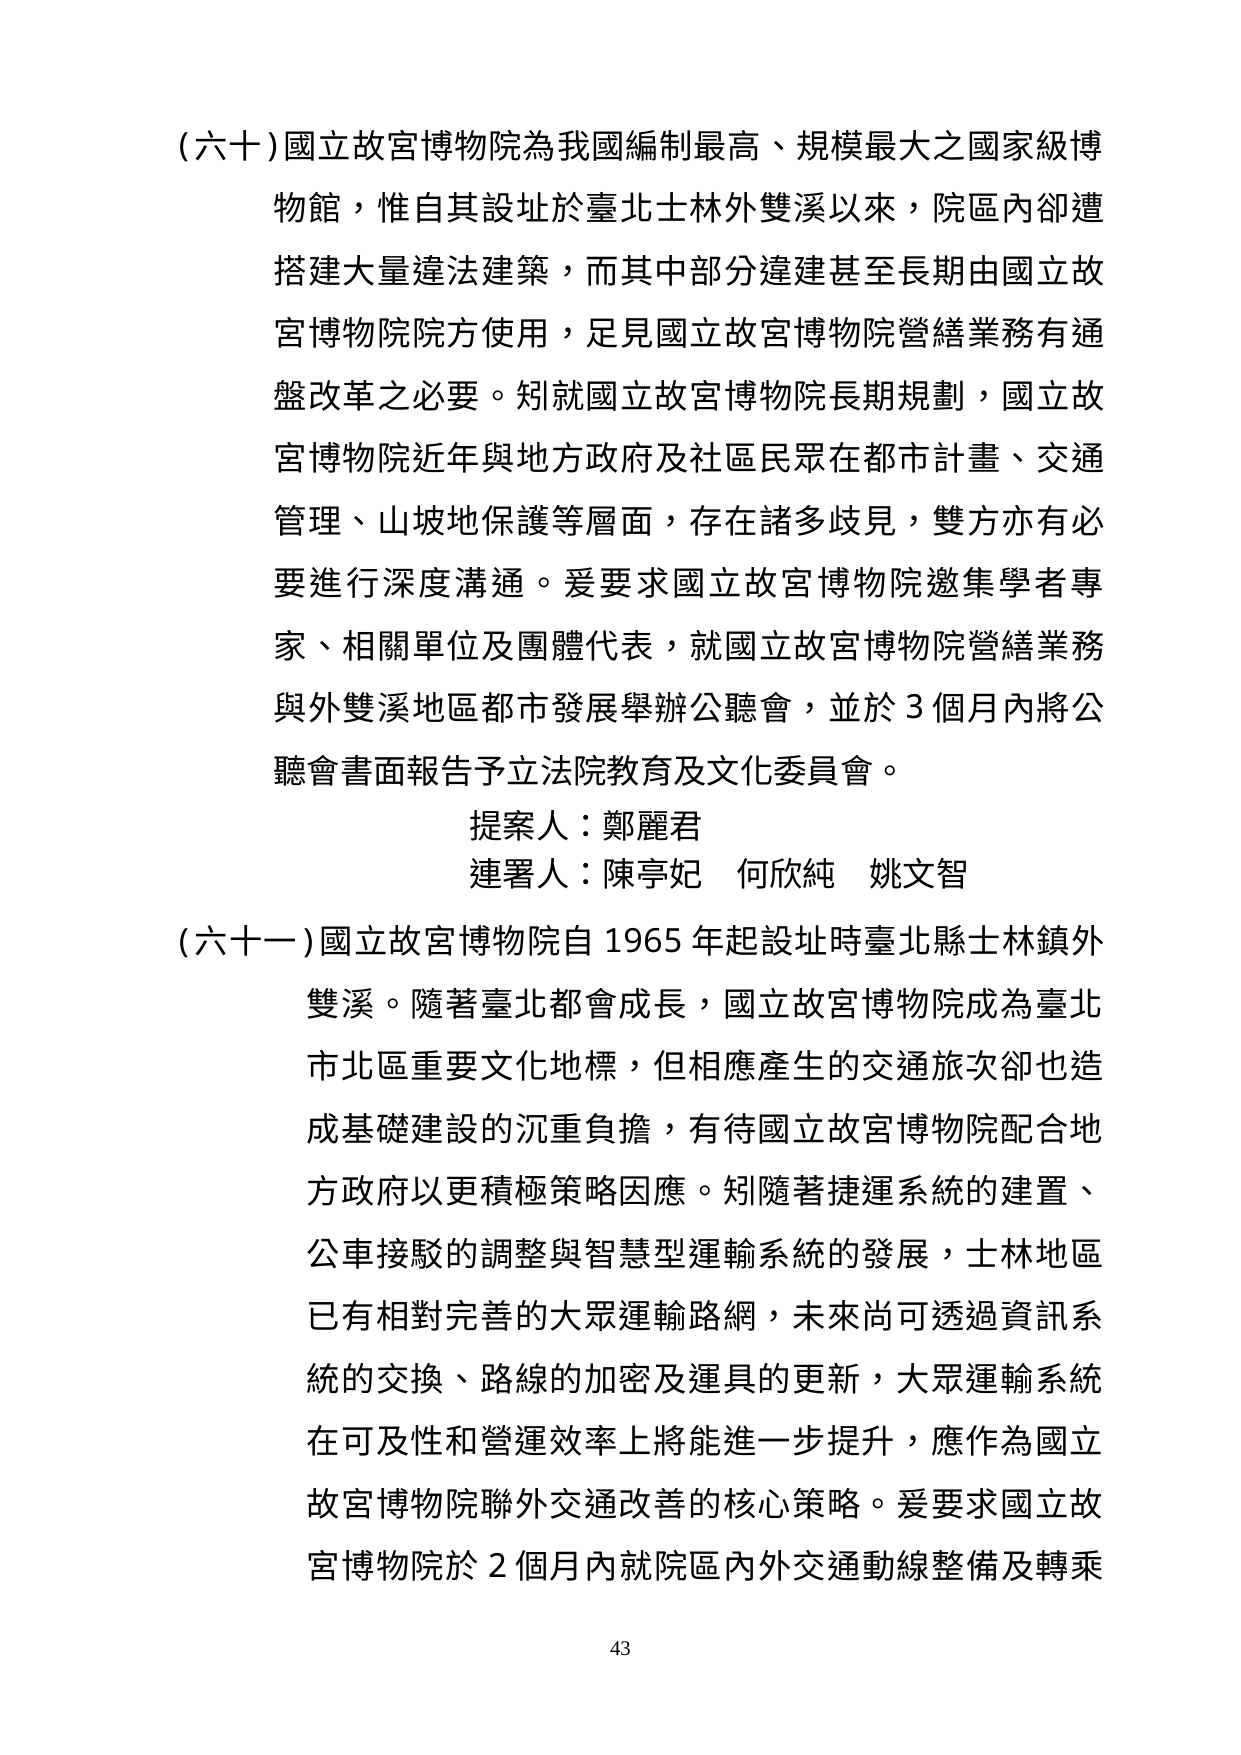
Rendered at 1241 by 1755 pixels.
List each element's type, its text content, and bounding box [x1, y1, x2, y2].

text 連署人：陳亭妃 何欣純 姚文智 [136, 848, 1104, 896]
text (六十)國立故宮博物院為我國編制最高、規模最大之國家級博物館，惟自其設址於臺北士林外雙溪以來，院區內卻遭搭建大量違法建築，而其中部分違建甚至長期由國立故宮博物院院方使用，足見國立故宮博物院營繕業務有通盤改革之必要。矧就國立故宮博物院長期規劃，國立故宮博物院近年與地方政府及社區民眾在都市計畫、交通管理、山坡地保護等層面，存在諸多歧見，雙方亦有必要進行深度溝通。爰要求國立故宮博物院邀集學者專家、相關單位及團體代表，就國立故宮博物院營繕業務與外雙溪地區都市發展舉辦公聽會，並於3個月內將公聽會書面報告予立法院教育及文化委員會。 [173, 112, 1104, 800]
text 提案人：鄭麗君 [136, 800, 1104, 848]
text (六十一)國立故宮博物院自1965年起設址時臺北縣士林鎮外雙溪。隨著臺北都會成長，國立故宮博物院成為臺北市北區重要文化地標，但相應產生的交通旅次卻也造成基礎建設的沉重負擔，有待國立故宮博物院配合地方政府以更積極策略因應。矧隨著捷運系統的建置、公車接駁的調整與智慧型運輸系統的發展，士林地區已有相對完善的大眾運輸路網，未來尚可透過資訊系統的交換、路線的加密及運具的更新，大眾運輸系統在可及性和營運效率上將能進一步提升，應作為國立故宮博物院聯外交通改善的核心策略。爰要求國立故宮博物院於2個月內就院區內外交通動線整備及轉乘 [173, 908, 1104, 1596]
